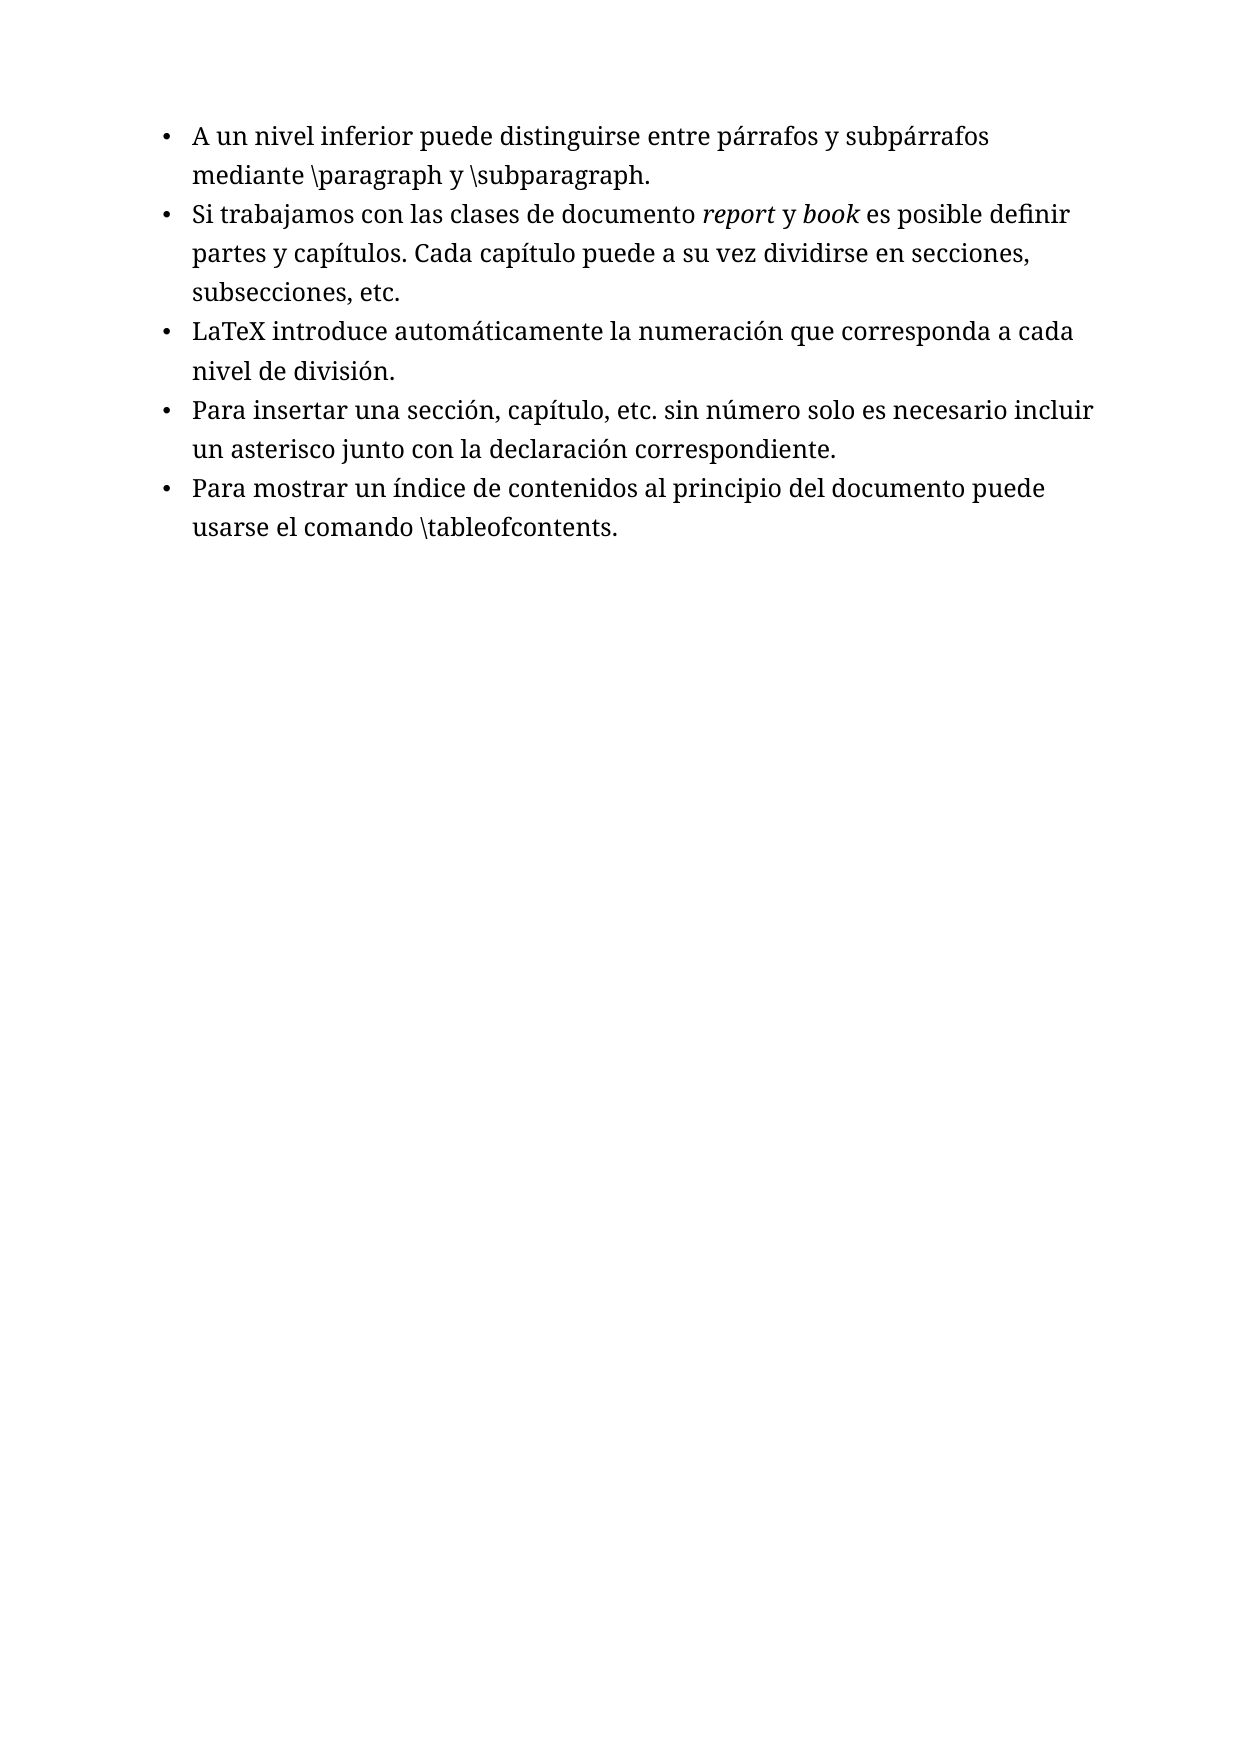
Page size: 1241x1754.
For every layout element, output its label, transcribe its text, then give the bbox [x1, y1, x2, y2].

list Si trabajamos con las clases de documento report y book es posible definir partes y capítulos. Cada capítulo puede a su vez dividirse en secciones, subsecciones, etc. [162, 196, 1122, 309]
list Para mostrar un índice de contenidos al principio del documento puede usarse el comando \tableofcontents. [162, 471, 1122, 544]
list A un nivel inferior puede distinguirse entre párrafos y subpárrafos mediante \paragraph y \subparagraph. [162, 118, 1122, 191]
list LaTeX introduce automáticamente la numeración que corresponda a cada nivel de división. [162, 314, 1122, 387]
list Para insertar una sección, capítulo, etc. sin número solo es necesario incluir un asterisco junto con la declaración correspondiente. [162, 392, 1122, 466]
